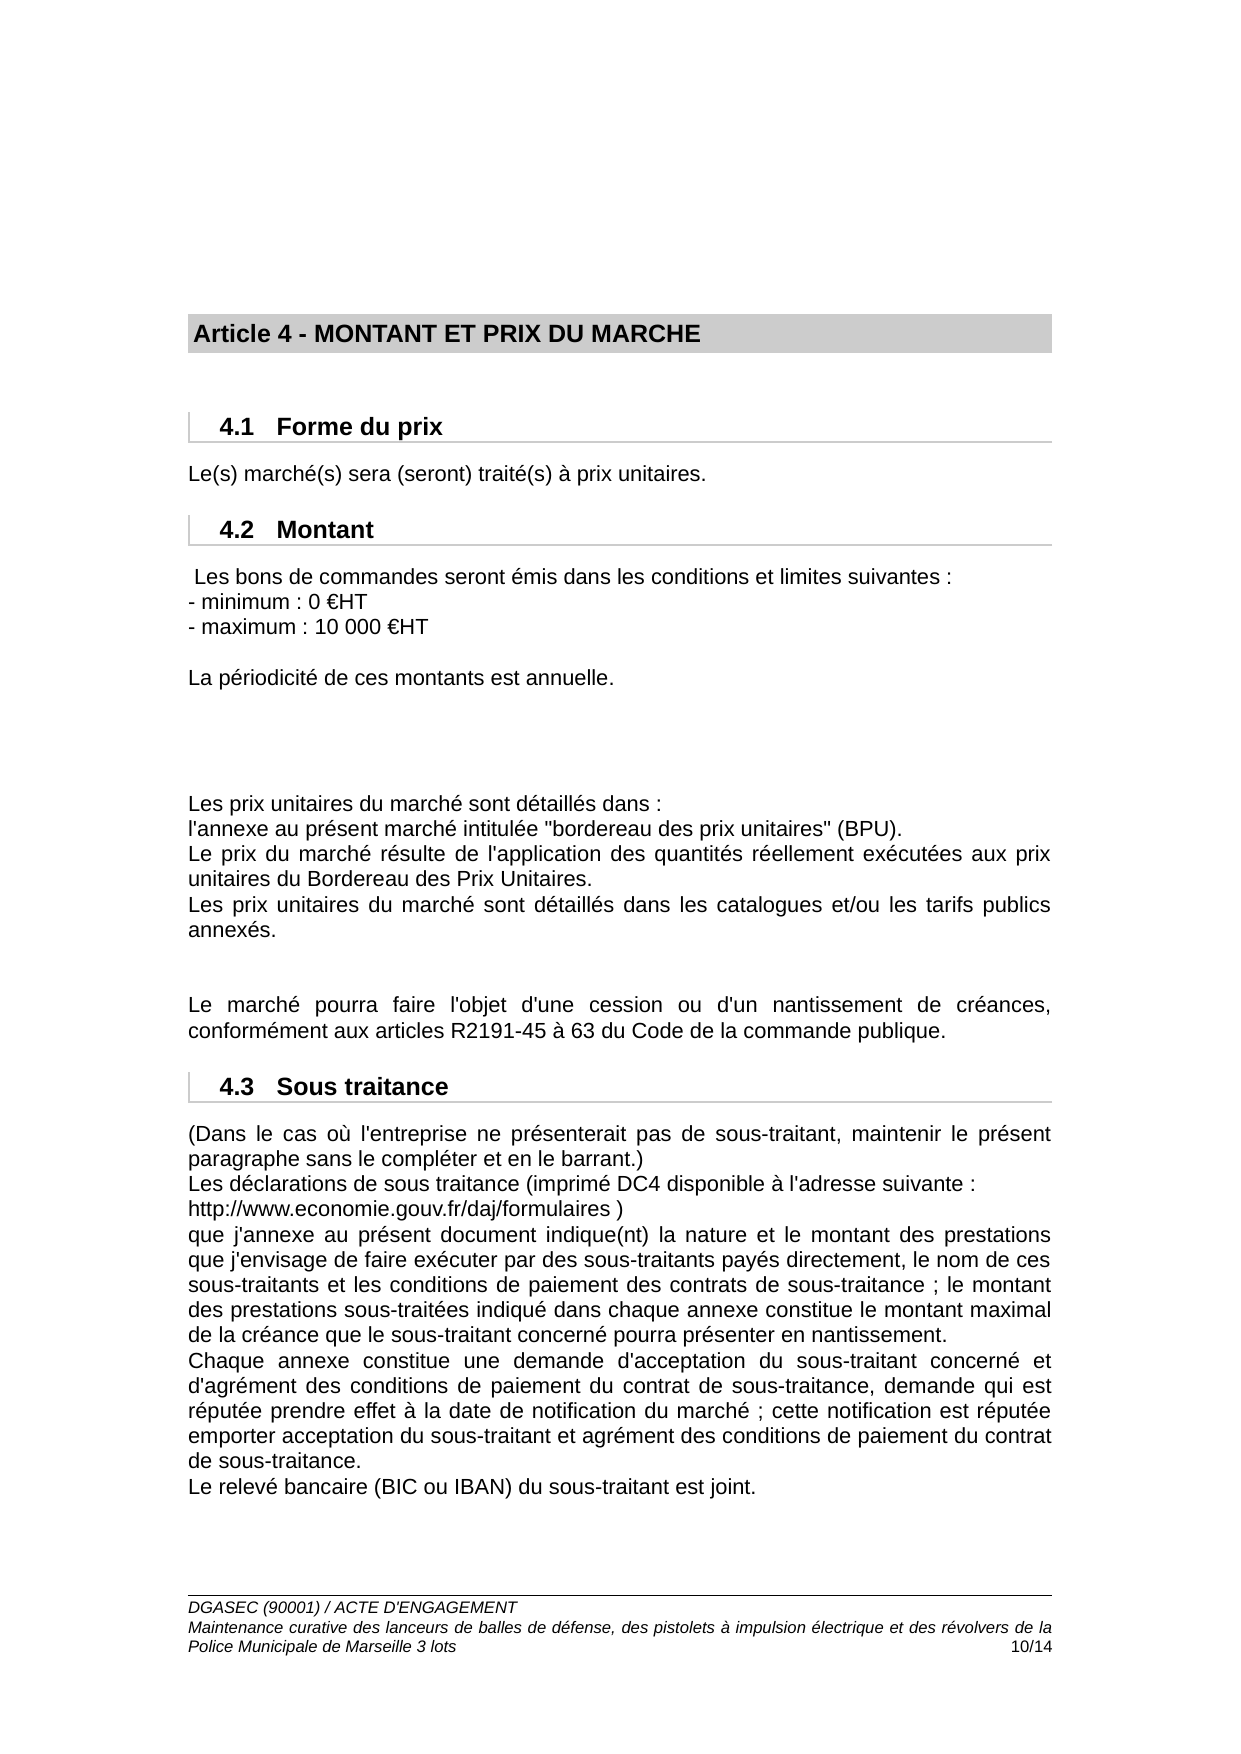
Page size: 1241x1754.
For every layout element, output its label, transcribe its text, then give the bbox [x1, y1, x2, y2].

text Le(s) marché(s) sera (seront) traité(s) à prix unitaires. [188, 461, 1052, 486]
text Les prix unitaires du marché sont détaillés dans : [188, 791, 1052, 816]
subtitle Sous traitance [190, 1072, 1052, 1101]
subtitle MONTANT ET PRIX DU MARCHE [190, 316, 1050, 351]
text Le marché pourra faire l'objet d'une cession ou d'un nantissement de créances, conformément aux articles R2191-45 à 63 du Code de la commande publique. [188, 992, 1052, 1043]
text Les déclarations de sous traitance (imprimé DC4 disponible à l'adresse suivante : [188, 1171, 1052, 1196]
text (Dans le cas où l'entreprise ne présenterait pas de sous-traitant, maintenir le présent paragraphe sans le compléter et en le barrant.) [188, 1121, 1052, 1171]
text http://www.economie.gouv.fr/daj/formulaires ) [188, 1196, 1052, 1222]
subtitle Forme du prix [190, 412, 1052, 441]
subtitle Montant [190, 515, 1052, 544]
text - minimum : 0 €HT [188, 589, 1052, 614]
text que j'annexe au présent document indique(nt) la nature et le montant des prestations que j'envisage de faire exécuter par des sous-traitants payés directement, le nom de ces sous-traitants et les conditions de paiement des contrats de sous-traitance ; le montant des prestations sous-traitées indiqué dans chaque annexe constitue le montant maximal de la créance que le sous-traitant concerné pourra présenter en nantissement. [188, 1222, 1052, 1348]
text - maximum : 10 000 €HT [188, 614, 1052, 639]
text Chaque annexe constitue une demande d'acceptation du sous-traitant concerné et d'agrément des conditions de paiement du contrat de sous-traitance, demande qui est réputée prendre effet à la date de notification du marché ; cette notification est réputée emporter acceptation du sous-traitant et agrément des conditions de paiement du contrat de sous-traitance. [188, 1348, 1052, 1474]
text La périodicité de ces montants est annuelle. [188, 664, 1052, 690]
text Les bons de commandes seront émis dans les conditions et limites suivantes : [188, 564, 1052, 589]
text Le prix du marché résulte de l'application des quantités réellement exécutées aux prix unitaires du Bordereau des Prix Unitaires. [188, 841, 1052, 891]
text Les prix unitaires du marché sont détaillés dans les catalogues et/ou les tarifs publics annexés. [188, 891, 1052, 942]
text Le relevé bancaire (BIC ou IBAN) du sous-traitant est joint. [188, 1474, 1052, 1499]
text l'annexe au présent marché intitulée "bordereau des prix unitaires" (BPU). [188, 816, 1052, 841]
